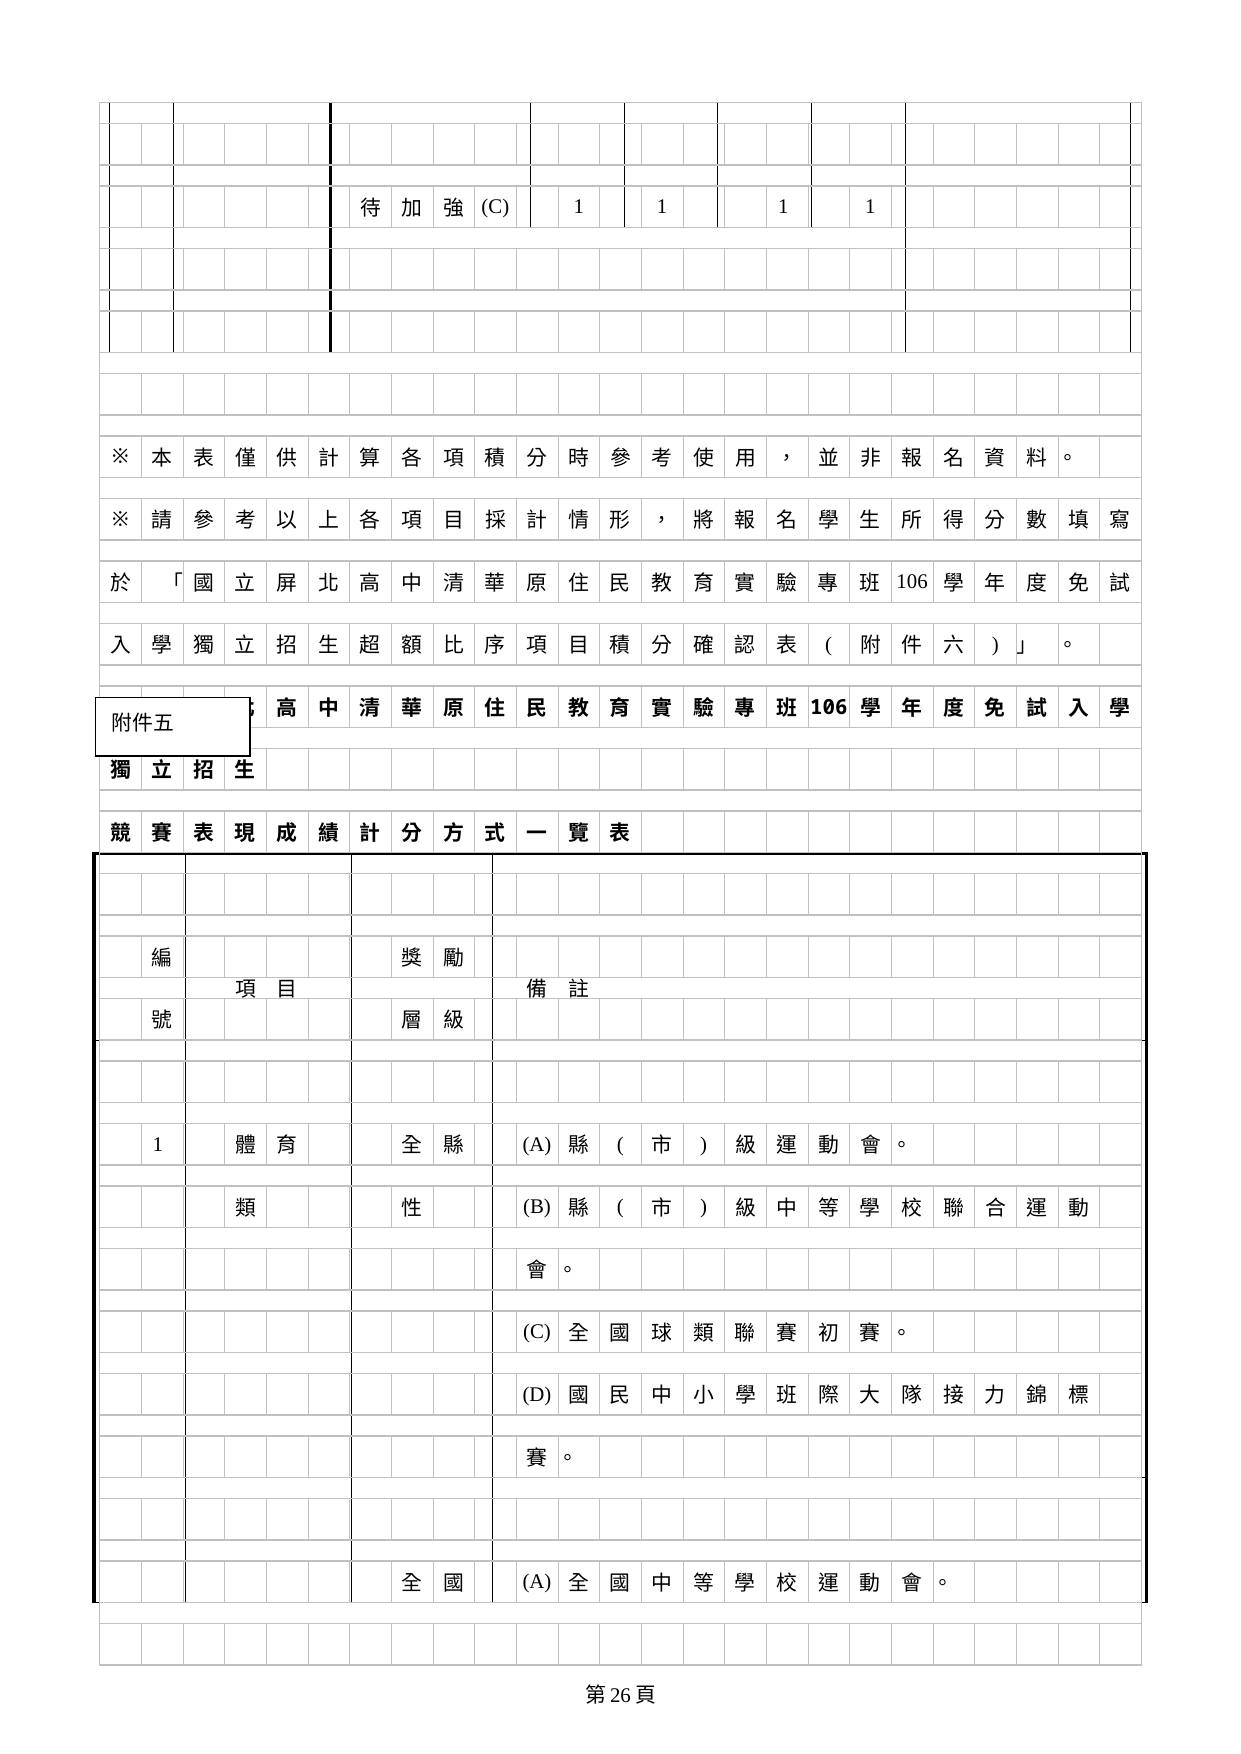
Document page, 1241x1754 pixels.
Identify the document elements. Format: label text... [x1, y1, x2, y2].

text 將 [684, 499, 724, 539]
table_cell 會 [517, 1249, 558, 1289]
table_cell [767, 1437, 808, 1477]
text 於 [100, 562, 141, 602]
text ) [975, 624, 1016, 664]
table_cell [1059, 187, 1099, 227]
table_cell [142, 1562, 183, 1602]
table_cell [1017, 187, 1058, 227]
text 項 [392, 499, 433, 539]
table_cell [642, 124, 683, 164]
text 國立屏北高中清華原住民教育實驗專班106學年度免試入學獨立招生 [600, 749, 641, 789]
table_cell 班 [767, 1374, 808, 1414]
table_cell 級 [725, 1124, 766, 1164]
table_cell [309, 1562, 349, 1602]
text 考 [225, 499, 266, 539]
text 中 [392, 562, 433, 602]
table_cell [100, 1499, 141, 1539]
table_cell [352, 1374, 391, 1414]
table_cell [392, 1374, 433, 1414]
table_cell 運 [1017, 1187, 1058, 1227]
text 分 [392, 812, 433, 852]
table_cell [100, 1374, 141, 1414]
table_header [100, 999, 141, 1039]
text ※ [100, 437, 141, 477]
table_header [352, 937, 391, 977]
table_cell [975, 1124, 1016, 1164]
table_header [309, 999, 349, 1039]
table_cell [493, 1228, 1141, 1248]
table_cell [812, 103, 905, 123]
table_cell [110, 228, 173, 248]
table_header [684, 874, 724, 914]
table_cell [184, 312, 224, 352]
text 國立屏北高中清華原住民教育實驗專班106學年度免試入學獨立招生 [392, 687, 433, 727]
text [642, 812, 683, 852]
table_cell [225, 249, 266, 289]
table_header [309, 874, 349, 914]
text 國立屏北高中清華原住民教育實驗專班106學年度免試入學獨立招生 [142, 757, 183, 789]
table_cell [309, 312, 329, 352]
table_cell [1100, 1437, 1141, 1477]
table_cell 錦 [1017, 1374, 1058, 1414]
table_cell 1 [642, 187, 683, 227]
table_cell [493, 1041, 1141, 1060]
table_header [100, 937, 141, 977]
text 國立屏北高中清華原住民教育實驗專班106學年度免試入學獨立招生 [475, 749, 516, 789]
text [100, 541, 1141, 560]
table_cell (C) [517, 1312, 558, 1352]
text [1059, 812, 1099, 852]
table_cell [1100, 1312, 1141, 1352]
text 寫 [1100, 499, 1141, 539]
text 國立屏北高中清華原住民教育實驗專班106學年度免試入學獨立招生 [100, 757, 141, 789]
table_cell [309, 1249, 349, 1289]
table_header [850, 999, 891, 1039]
text 國立屏北高中清華原住民教育實驗專班106學年度免試入學獨立招生 [475, 687, 516, 727]
table_cell (C) [475, 187, 516, 227]
table_cell [352, 1166, 492, 1185]
table_header 備註 [493, 978, 1141, 998]
table_cell (B) [517, 1187, 558, 1227]
table_cell [475, 1249, 492, 1289]
text 國立屏北高中清華原住民教育實驗專班106學年度免試入學獨立招生 [267, 687, 308, 727]
text 分 [975, 499, 1016, 539]
text 立 [225, 562, 266, 602]
table_header [975, 874, 1016, 914]
text 數 [1017, 499, 1058, 539]
table_header [352, 874, 391, 914]
table_cell 中 [767, 1187, 808, 1227]
text 生 [309, 624, 349, 664]
table_header [475, 874, 492, 914]
text 國立屏北高中清華原住民教育實驗專班106學年度免試入學獨立招生 [1100, 687, 1141, 727]
text [809, 812, 849, 852]
table_cell [975, 312, 1016, 352]
table_cell [142, 124, 173, 164]
table_header [892, 937, 933, 977]
table_header [1059, 937, 1099, 977]
table_cell [493, 1291, 1141, 1310]
table_cell [352, 1291, 492, 1310]
text 成 [267, 812, 308, 852]
table_cell [725, 1437, 766, 1477]
table_cell [517, 187, 530, 227]
table_cell [142, 312, 173, 352]
text 清 [434, 562, 474, 602]
text 資 [975, 437, 1016, 477]
table_cell [906, 312, 933, 352]
table_header [809, 937, 849, 977]
table_cell [309, 1187, 349, 1227]
table_cell [309, 249, 329, 289]
table_cell 賽 [850, 1312, 891, 1352]
table_cell [186, 1103, 351, 1123]
table_cell [725, 1062, 766, 1102]
text 確 [684, 624, 724, 664]
text 上 [309, 499, 349, 539]
text 並 [809, 437, 849, 477]
table_cell [100, 1312, 141, 1352]
text 本 [142, 437, 183, 477]
text 報 [725, 499, 766, 539]
table_cell [718, 187, 724, 227]
table_header [267, 937, 308, 977]
table_cell [850, 1062, 891, 1102]
text 考 [642, 437, 683, 477]
table_cell [906, 166, 1130, 185]
text 生 [850, 499, 891, 539]
table_header [434, 874, 474, 914]
text 屏 [267, 562, 308, 602]
table_cell (A)全國中等學校運動會。 (B)全國運動會。 (C)全國球類聯賽。 (D)全民運動會。 (E)全國各單項錦標賽。 (F)全國身心障礙運動會。 (G)全國原住民族運動會。 【須為上述(A)-(D)項或國際性所列項目，且該項該組參賽隊(人)數及校數需達8隊(人)(校)以上，(E)項須經「行政院體育委員會」、「教育部」或「教育部體育署」核准】 [493, 1478, 1141, 1498]
table_header [392, 874, 433, 914]
table_header [225, 937, 266, 977]
text 國立屏北高中清華原住民教育實驗專班106學年度免試入學獨立招生 [434, 749, 474, 789]
text [934, 812, 974, 852]
table_cell [809, 1249, 849, 1289]
table_cell [559, 124, 599, 164]
table_cell [559, 1062, 599, 1102]
table_cell [100, 1124, 141, 1164]
text [100, 603, 1141, 623]
table_cell [434, 249, 474, 289]
table_cell [142, 1062, 183, 1102]
table_cell [767, 1249, 808, 1289]
table_cell [475, 1312, 492, 1352]
table_cell [100, 1041, 185, 1060]
table_header [559, 874, 599, 914]
table_cell [625, 124, 641, 164]
table_cell [1017, 312, 1058, 352]
table_cell [110, 249, 141, 289]
table_cell [434, 124, 474, 164]
table_cell [186, 1541, 351, 1560]
text 項 [434, 437, 474, 477]
table_header [100, 855, 185, 873]
text 採 [475, 499, 516, 539]
table_cell [309, 1374, 349, 1414]
table_cell ( [600, 1187, 641, 1227]
table_cell [975, 124, 1016, 164]
text 教 [642, 562, 683, 602]
table_cell (A)全國中等學校運動會。 (B)全國運動會。 (C)全國球類聯賽。 (D)全民運動會。 (E)全國各單項錦標賽。 (F)全國身心障礙運動會。 (G)全國原住民族運動會。 【須為上述(A)-(D)項或國際性所列項目，且該項該組參賽隊(人)數及校數需達8隊(人)(校)以上，(E)項須經「行政院體育委員會」、「教育部」或「教育部體育署」核准】 [493, 1541, 1141, 1560]
text 分 [517, 437, 558, 477]
table_header 號 [142, 999, 183, 1039]
table_cell [142, 1249, 183, 1289]
text 國立屏北高中清華原住民教育實驗專班106學年度免試入學獨立招生 [934, 687, 974, 727]
table_cell [350, 249, 391, 289]
table_cell 標 [1059, 1374, 1099, 1414]
table_cell [493, 1416, 1141, 1435]
table_cell [186, 1312, 224, 1352]
table_cell [186, 1041, 351, 1060]
text 學 [142, 624, 183, 664]
table_cell [718, 124, 724, 164]
table_cell [1017, 1437, 1058, 1477]
table_cell [600, 1249, 641, 1289]
table_cell [475, 1374, 492, 1414]
table_cell [142, 1187, 183, 1227]
text 試 [1100, 562, 1141, 602]
table_cell [1100, 1374, 1141, 1414]
table_cell ( [600, 1124, 641, 1164]
table_header [1059, 999, 1099, 1039]
text 名 [767, 499, 808, 539]
table_cell [531, 103, 624, 123]
table_cell 。 [892, 1312, 933, 1352]
table_cell [892, 187, 905, 227]
table_header [493, 999, 516, 1039]
table_cell 縣 [434, 1124, 474, 1164]
table_cell [267, 1187, 308, 1227]
text 以 [267, 499, 308, 539]
table_header [809, 999, 849, 1039]
text 國立屏北高中清華原住民教育實驗專班106學年度免試入學獨立招生 [559, 749, 599, 789]
table_cell [975, 1249, 1016, 1289]
table_cell 聯 [725, 1312, 766, 1352]
text 國立屏北高中清華原住民教育實驗專班106學年度免試入學獨立招生 [350, 687, 391, 727]
text 獨 [184, 624, 224, 664]
table_cell [110, 103, 173, 123]
table_cell [309, 1124, 349, 1164]
table_cell [186, 1187, 224, 1227]
table_cell [434, 1062, 474, 1102]
text 專 [809, 562, 849, 602]
table_cell [110, 312, 141, 352]
table_cell [684, 187, 717, 227]
table_cell 全國性 [475, 1499, 492, 1539]
text 國立屏北高中清華原住民教育實驗專班106學年度免試入學獨立招生 [809, 687, 849, 727]
table_cell 全國性 [352, 1541, 492, 1560]
table_header [934, 999, 974, 1039]
table_cell [1059, 312, 1099, 352]
table_header [475, 999, 492, 1039]
text 算 [350, 437, 391, 477]
text 一 [517, 812, 558, 852]
table_cell 球 [642, 1312, 683, 1352]
table_cell [850, 1249, 891, 1289]
table_cell [725, 124, 766, 164]
table_cell [352, 1041, 492, 1060]
table_cell [309, 1499, 349, 1539]
text 106 [892, 562, 933, 602]
table_cell [225, 1499, 266, 1539]
table_cell [475, 249, 516, 289]
table_cell [225, 1312, 266, 1352]
table_cell [1100, 312, 1130, 352]
text 國立屏北高中清華原住民教育實驗專班106學年度免試入學獨立招生 [1017, 687, 1058, 727]
text ※ [100, 499, 141, 539]
text 立 [225, 624, 266, 664]
table_cell [850, 249, 891, 289]
table_cell [1059, 1249, 1099, 1289]
table_header [892, 874, 933, 914]
text 料 [1017, 437, 1058, 477]
text 用 [725, 437, 766, 477]
table_cell [100, 1062, 141, 1102]
text 國立屏北高中清華原住民教育實驗專班106學年度免試入學獨立招生 [684, 687, 724, 727]
table_header [1017, 999, 1058, 1039]
table_cell [684, 124, 717, 164]
text 賽 [142, 812, 183, 852]
table_cell [142, 1312, 183, 1352]
table_cell 全 [559, 1312, 599, 1352]
table_cell ) [684, 1124, 724, 1164]
table_header [493, 916, 1141, 935]
table_cell [332, 312, 349, 352]
table_cell [684, 1437, 724, 1477]
text 參 [600, 437, 641, 477]
table_cell [392, 1437, 433, 1477]
table_header [850, 937, 891, 977]
table_cell [100, 1291, 185, 1310]
text 班 [850, 562, 891, 602]
table_cell 接 [934, 1374, 974, 1414]
table_cell [906, 187, 933, 227]
text 國立屏北高中清華原住民教育實驗專班106學年度免試入學獨立招生 [642, 687, 683, 727]
table_cell [225, 187, 266, 227]
table_cell [934, 187, 974, 227]
table_cell [434, 1374, 474, 1414]
table_cell [1059, 249, 1099, 289]
text [1100, 437, 1141, 477]
table_cell 級 [725, 1187, 766, 1227]
text 參 [184, 499, 224, 539]
text 民 [600, 562, 641, 602]
text [767, 812, 808, 852]
table_cell [100, 1541, 185, 1560]
table_header [809, 874, 849, 914]
text 認 [725, 624, 766, 664]
table_cell [850, 312, 891, 352]
text 額 [392, 624, 433, 664]
table_header [642, 937, 683, 977]
table_cell [186, 1499, 224, 1539]
table_cell [531, 166, 624, 185]
table_cell [267, 249, 308, 289]
table_cell [1017, 1312, 1058, 1352]
text 國立屏北高中清華原住民教育實驗專班106學年度免試入學獨立招生 [517, 687, 558, 727]
table_cell [174, 228, 329, 248]
table_cell [812, 187, 849, 227]
table_header [267, 999, 308, 1039]
table_header [767, 937, 808, 977]
text 國立屏北高中清華原住民教育實驗專班106學年度免試入學獨立招生 [850, 749, 891, 789]
text 國立屏北高中清華原住民教育實驗專班106學年度免試入學獨立招生 [225, 749, 266, 789]
text 計 [309, 437, 349, 477]
table_cell [493, 1166, 1141, 1185]
table_cell (A) [517, 1124, 558, 1164]
table_header [225, 999, 266, 1039]
table_header [559, 937, 599, 977]
table_cell [309, 187, 329, 227]
table_header 編 [142, 937, 183, 977]
text 國立屏北高中清華原住民教育實驗專班106學年度免試入學獨立招生 [309, 687, 349, 727]
table_cell [142, 187, 173, 227]
text 國立屏北高中清華原住民教育實驗專班106學年度免試入學獨立招生 [1059, 687, 1099, 727]
table_cell [725, 249, 766, 289]
text 國立屏北高中清華原住民教育實驗專班106學年度免試入學獨立招生 [600, 687, 641, 727]
text 六 [934, 624, 974, 664]
text 目 [434, 499, 474, 539]
table_cell 賽 [517, 1437, 558, 1477]
table_header [493, 937, 516, 977]
table_cell [352, 1437, 391, 1477]
table_cell [809, 1062, 849, 1102]
table_header [559, 999, 599, 1039]
table_cell [110, 187, 141, 227]
text 國立屏北高中清華原住民教育實驗專班106學年度免試入學獨立招生 [1017, 749, 1058, 789]
table_cell [332, 228, 905, 248]
table_cell [642, 249, 683, 289]
table_cell [809, 249, 849, 289]
table_cell 1 [559, 187, 599, 227]
table_cell [600, 249, 641, 289]
table_cell [934, 124, 974, 164]
table_cell ) [684, 1187, 724, 1227]
table_cell [725, 312, 766, 352]
text [100, 791, 1141, 810]
table_cell [684, 1249, 724, 1289]
text 得 [934, 499, 974, 539]
table_cell [1059, 1124, 1099, 1164]
table_cell [100, 1562, 141, 1602]
table_header [186, 855, 351, 873]
table_cell [517, 249, 558, 289]
table_cell [906, 291, 1130, 310]
text 實 [725, 562, 766, 602]
table_cell [892, 1062, 933, 1102]
text 國立屏北高中清華原住民教育實驗專班106學年度免試入學獨立招生 [267, 749, 308, 789]
table_cell [434, 1312, 474, 1352]
table_cell [184, 249, 224, 289]
table_cell [100, 1249, 141, 1289]
table_cell [934, 1312, 974, 1352]
table_cell [332, 166, 530, 185]
table_cell [174, 187, 183, 227]
table_cell [352, 1124, 391, 1164]
text 現 [225, 812, 266, 852]
table_cell [600, 187, 624, 227]
table_header [267, 874, 308, 914]
table_cell [1017, 124, 1058, 164]
table_cell 市 [642, 1124, 683, 1164]
text 國立屏北高中清華原住民教育實驗專班106學年度免試入學獨立招生 [934, 749, 974, 789]
table_cell [225, 1062, 266, 1102]
table_header [100, 874, 141, 914]
table_cell [975, 1062, 1016, 1102]
table_cell [1017, 249, 1058, 289]
table_cell [100, 1478, 185, 1498]
table_cell 大 [850, 1374, 891, 1414]
table_cell [718, 166, 811, 185]
table_cell [934, 1437, 974, 1477]
text 國立屏北高中清華原住民教育實驗專班106學年度免試入學獨立招生 [350, 749, 391, 789]
text 覽 [559, 812, 599, 852]
table_cell 全 [392, 1124, 433, 1164]
table_cell 國 [559, 1374, 599, 1414]
table_cell 。 [559, 1249, 599, 1289]
table_cell 縣 [559, 1187, 599, 1227]
text 各 [392, 437, 433, 477]
table_cell 1 [850, 187, 891, 227]
table_cell [434, 1249, 474, 1289]
table_cell [100, 1166, 185, 1185]
table_cell [517, 1062, 558, 1102]
table_cell [392, 1062, 433, 1102]
table_cell [767, 249, 808, 289]
table_header [352, 916, 492, 935]
table_cell 全國性 [392, 1562, 433, 1602]
table_cell [110, 124, 141, 164]
table_header [493, 855, 1141, 873]
table_cell [1017, 1062, 1058, 1102]
table_header [352, 978, 492, 998]
text 表 [184, 812, 224, 852]
text 比 [434, 624, 474, 664]
table_cell 學 [850, 1187, 891, 1227]
text ， [642, 499, 683, 539]
table_header [934, 874, 974, 914]
table_cell [975, 187, 1016, 227]
text 北 [309, 562, 349, 602]
table_cell [517, 312, 558, 352]
table_cell [352, 1103, 492, 1123]
text 目 [559, 624, 599, 664]
text [1100, 812, 1141, 852]
table_cell [934, 249, 974, 289]
table_cell [392, 124, 433, 164]
text 報 [892, 437, 933, 477]
table_cell [1017, 1124, 1058, 1164]
text 國立屏北高中清華原住民教育實驗專班106學年度免試入學獨立招生 [767, 749, 808, 789]
text 國立屏北高中清華原住民教育實驗專班106學年度免試入學獨立招生 [100, 666, 1141, 685]
table_cell [174, 291, 329, 310]
text 國立屏北高中清華原住民教育實驗專班106學年度免試入學獨立招生 [725, 687, 766, 727]
text 華 [475, 562, 516, 602]
table_cell [392, 312, 433, 352]
table_cell 民 [600, 1374, 641, 1414]
table_cell [309, 1062, 349, 1102]
table_cell [892, 312, 905, 352]
text [100, 478, 1141, 498]
text 國立屏北高中清華原住民教育實驗專班106學年度免試入學獨立招生 [767, 687, 808, 727]
table_cell [225, 124, 266, 164]
table_cell [267, 1062, 308, 1102]
text 序 [475, 624, 516, 664]
table_cell [975, 249, 1016, 289]
table_cell [350, 124, 391, 164]
table_cell [309, 1437, 349, 1477]
table_cell [809, 312, 849, 352]
table_cell [725, 187, 766, 227]
text 「 [142, 562, 183, 602]
table_cell 縣 [559, 1124, 599, 1164]
table_cell [475, 1187, 492, 1227]
table_header [186, 999, 224, 1039]
text 計 [350, 812, 391, 852]
table_cell [531, 124, 558, 164]
text 」 [1017, 624, 1058, 664]
table_cell [475, 312, 516, 352]
table_header [684, 937, 724, 977]
table_cell 合 [975, 1187, 1016, 1227]
table_cell 。 [559, 1437, 599, 1477]
text 競 [100, 812, 141, 852]
table_cell 小 [684, 1374, 724, 1414]
table_cell [267, 1562, 308, 1602]
table_cell [267, 1374, 308, 1414]
text 非 [850, 437, 891, 477]
text ( [809, 624, 849, 664]
table_cell [186, 1562, 224, 1602]
table_cell [184, 124, 224, 164]
table_cell [434, 1187, 474, 1227]
text [975, 812, 1016, 852]
table_cell [767, 124, 808, 164]
table_cell [934, 1249, 974, 1289]
table_cell 加 [392, 187, 433, 227]
text 國立屏北高中清華原住民教育實驗專班106學年度免試入學獨立招生 [725, 749, 766, 789]
text 計 [517, 499, 558, 539]
text 使 [684, 437, 724, 477]
table_cell [100, 1187, 141, 1227]
table_cell [600, 124, 624, 164]
table_cell [493, 1353, 1141, 1373]
text 高 [350, 562, 391, 602]
table_cell [934, 1062, 974, 1102]
table_cell 際 [809, 1374, 849, 1414]
table_header [309, 937, 349, 977]
table_cell [332, 103, 530, 123]
table_cell 。 [892, 1124, 933, 1164]
table_cell [725, 1249, 766, 1289]
table_cell [225, 1562, 266, 1602]
table_cell [684, 249, 724, 289]
table_cell [475, 1437, 492, 1477]
table_cell 育 [267, 1124, 308, 1164]
table_header [1017, 874, 1058, 914]
table_cell [352, 1353, 492, 1373]
table_cell [600, 1437, 641, 1477]
table_cell [267, 1312, 308, 1352]
table_cell [625, 187, 641, 227]
table_header [100, 978, 185, 998]
table_header [517, 874, 558, 914]
table_header [352, 855, 492, 873]
table_cell [906, 103, 1130, 123]
table_cell [1059, 1437, 1099, 1477]
table_cell [142, 1499, 183, 1539]
table_header [100, 916, 185, 935]
table_cell [975, 1312, 1016, 1352]
text 國立屏北高中清華原住民教育實驗專班106學年度免試入學獨立招生 [892, 749, 933, 789]
table_cell 全國性 [352, 1499, 391, 1539]
table_cell 動 [809, 1124, 849, 1164]
table_cell [1017, 1249, 1058, 1289]
text 住 [559, 562, 599, 602]
table_header [352, 999, 391, 1039]
text 積 [600, 624, 641, 664]
table_cell [684, 1062, 724, 1102]
text 國立屏北高中清華原住民教育實驗專班106學年度免試入學獨立招生 [392, 749, 433, 789]
text [1017, 812, 1058, 852]
text 式 [475, 812, 516, 852]
table_cell [559, 312, 599, 352]
table_cell [225, 1249, 266, 1289]
text 國立屏北高中清華原住民教育實驗專班106學年度免試入學獨立招生 [1059, 749, 1099, 789]
table_cell [934, 312, 974, 352]
table_cell [186, 1249, 224, 1289]
table_header [892, 999, 933, 1039]
text 所 [892, 499, 933, 539]
table_cell [600, 312, 641, 352]
table_cell [267, 1437, 308, 1477]
table_header [600, 999, 641, 1039]
table_header [1059, 874, 1099, 914]
table_cell [174, 166, 329, 185]
table_cell [142, 249, 173, 289]
table_cell [186, 1228, 351, 1248]
text [850, 812, 891, 852]
table_cell 全國性 [352, 1478, 492, 1498]
text 積 [475, 437, 516, 477]
table_cell [392, 1312, 433, 1352]
table_header [186, 874, 224, 914]
text 學 [934, 562, 974, 602]
table_cell 全國性 [434, 1499, 474, 1539]
table_cell 類 [225, 1187, 266, 1227]
table_header [1017, 937, 1058, 977]
text 僅 [225, 437, 266, 477]
text 國立屏北高中清華原住民教育實驗專班106學年度免試入學獨立招生 [684, 749, 724, 789]
table_cell [332, 124, 349, 164]
table_cell 初 [809, 1312, 849, 1352]
table_cell [174, 124, 183, 164]
table_cell [684, 312, 724, 352]
text 方 [434, 812, 474, 852]
table_cell 全國性 [392, 1499, 433, 1539]
text [1100, 624, 1141, 664]
table_cell [186, 1353, 351, 1373]
table_cell 待 [350, 187, 391, 227]
text 國 [184, 562, 224, 602]
text 國立屏北高中清華原住民教育實驗專班106學年度免試入學獨立招生 [517, 749, 558, 789]
table_header 獎 [392, 937, 433, 977]
table_cell [600, 1062, 641, 1102]
text 表 [600, 812, 641, 852]
text 國立屏北高中清華原住民教育實驗專班106學年度免試入學獨立招生 [975, 749, 1016, 789]
table_cell [100, 1437, 141, 1477]
table_cell 全國性 [434, 1562, 474, 1602]
text 國立屏北高中清華原住民教育實驗專班106學年度免試入學獨立招生 [184, 757, 224, 789]
text 原 [517, 562, 558, 602]
table_header [517, 937, 558, 977]
table_cell [184, 187, 224, 227]
table_cell [906, 124, 933, 164]
text 入 [100, 624, 141, 664]
text 國立屏北高中清華原住民教育實驗專班106學年度免試入學獨立招生 [225, 687, 266, 727]
table_header [934, 937, 974, 977]
text 附件五 [111, 706, 234, 736]
table_cell 1 [142, 1124, 183, 1164]
table_cell 體 [225, 1124, 266, 1164]
table_header [975, 937, 1016, 977]
table_cell [267, 312, 308, 352]
table_header 級 [434, 999, 474, 1039]
table_cell [100, 1416, 185, 1435]
table_cell 動 [1059, 1187, 1099, 1227]
table_cell [352, 1416, 492, 1435]
table_cell [1100, 1187, 1141, 1227]
text 表 [767, 624, 808, 664]
table_cell 等 [809, 1187, 849, 1227]
text 國立屏北高中清華原住民教育實驗專班106學年度免試入學獨立招生 [642, 749, 683, 789]
text 國立屏北高中清華原住民教育實驗專班106學年度免試入學獨立招生 [975, 687, 1016, 727]
table_header [1100, 937, 1141, 977]
table_cell [812, 166, 905, 185]
text 分 [642, 624, 683, 664]
text 形 [600, 499, 641, 539]
text 填 [1059, 499, 1099, 539]
text 各 [350, 499, 391, 539]
table_header [642, 999, 683, 1039]
table_header 層 [392, 999, 433, 1039]
text 度 [1017, 562, 1058, 602]
table_cell [352, 1228, 492, 1248]
table_cell [174, 249, 183, 289]
table_cell [531, 187, 558, 227]
table_cell [267, 187, 308, 227]
text 驗 [767, 562, 808, 602]
table_header [142, 874, 183, 914]
table_cell [1100, 1124, 1141, 1164]
text 件 [892, 624, 933, 664]
text [100, 416, 1141, 435]
table_cell (D) [517, 1374, 558, 1414]
table_cell [892, 249, 905, 289]
table_cell [110, 166, 173, 185]
table_cell 國 [600, 1312, 641, 1352]
text 國立屏北高中清華原住民教育實驗專班106學年度免試入學獨立招生 [251, 728, 1141, 748]
table_cell [434, 312, 474, 352]
table_cell [100, 1353, 185, 1373]
table_header 項目 [186, 978, 351, 998]
table_cell [475, 1124, 492, 1164]
table_header [725, 999, 766, 1039]
table_header [975, 999, 1016, 1039]
table_cell [186, 1291, 351, 1310]
table_cell [225, 312, 266, 352]
table_cell [352, 1249, 391, 1289]
table_cell [850, 124, 891, 164]
text 情 [559, 499, 599, 539]
text 國立屏北高中清華原住民教育實驗專班106學年度免試入學獨立招生 [434, 687, 474, 727]
table_cell [517, 124, 530, 164]
table_cell [892, 1437, 933, 1477]
table_cell 隊 [892, 1374, 933, 1414]
table_cell [625, 166, 717, 185]
text 項 [517, 624, 558, 664]
text 國立屏北高中清華原住民教育實驗專班106學年度免試入學獨立招生 [1100, 749, 1141, 789]
table_cell [1100, 124, 1130, 164]
table_cell [142, 1374, 183, 1414]
table_cell 賽 [767, 1312, 808, 1352]
table_cell [493, 1103, 1141, 1123]
table_cell [186, 1374, 224, 1414]
table_header [850, 874, 891, 914]
table_cell [434, 1437, 474, 1477]
text 招 [267, 624, 308, 664]
table_cell [350, 312, 391, 352]
table_header [1100, 874, 1141, 914]
table_cell [110, 291, 173, 310]
table_cell 全國性 [352, 1562, 391, 1602]
table_cell [1059, 124, 1099, 164]
table_header [475, 937, 492, 977]
table_cell [1100, 187, 1130, 227]
table_cell [142, 1437, 183, 1477]
table_header [600, 937, 641, 977]
table_cell [642, 1437, 683, 1477]
table_header [767, 874, 808, 914]
table_cell [332, 291, 905, 310]
table_cell [559, 249, 599, 289]
text 免 [1059, 562, 1099, 602]
text 。 [1059, 437, 1099, 477]
table_cell 類 [684, 1312, 724, 1352]
table_cell [850, 1437, 891, 1477]
table_cell [392, 1249, 433, 1289]
table_cell [186, 1437, 224, 1477]
text 國立屏北高中清華原住民教育實驗專班106學年度免試入學獨立招生 [809, 749, 849, 789]
table_header [767, 999, 808, 1039]
text 國立屏北高中清華原住民教育實驗專班106學年度免試入學獨立招生 [892, 687, 933, 727]
text 超 [350, 624, 391, 664]
table_cell [332, 249, 349, 289]
table_header [600, 874, 641, 914]
table_header [684, 999, 724, 1039]
table_cell [186, 1062, 224, 1102]
text 國立屏北高中清華原住民教育實驗專班106學年度免試入學獨立招生 [309, 749, 349, 789]
table_cell 聯 [934, 1187, 974, 1227]
table_cell [174, 103, 329, 123]
table_cell [1100, 1062, 1141, 1102]
table_header [517, 999, 558, 1039]
table_cell 力 [975, 1374, 1016, 1414]
table_cell [906, 249, 933, 289]
table_cell [186, 1416, 351, 1435]
table_cell [309, 124, 329, 164]
text 育 [684, 562, 724, 602]
table_cell [225, 1437, 266, 1477]
table_header [725, 874, 766, 914]
text ， [767, 437, 808, 477]
text [892, 812, 933, 852]
table_cell 運 [767, 1124, 808, 1164]
text 供 [267, 437, 308, 477]
text 績 [309, 812, 349, 852]
text 年 [975, 562, 1016, 602]
table_cell [1100, 1249, 1141, 1289]
text 學 [809, 499, 849, 539]
table_cell 市 [642, 1187, 683, 1227]
table_cell [475, 124, 516, 164]
text [684, 812, 724, 852]
table_cell [642, 1249, 683, 1289]
table_cell [642, 1062, 683, 1102]
table_cell [352, 1187, 391, 1227]
table_cell [812, 124, 849, 164]
text 附 [850, 624, 891, 664]
table_cell [1100, 249, 1130, 289]
text 時 [559, 437, 599, 477]
table_cell 全國性 [475, 1562, 492, 1602]
text 國立屏北高中清華原住民教育實驗專班106學年度免試入學獨立招生 [559, 687, 599, 727]
table_header 勵 [434, 937, 474, 977]
table_cell 中 [642, 1374, 683, 1414]
table_cell [186, 1166, 351, 1185]
table_cell [100, 1228, 185, 1248]
table_cell [809, 1437, 849, 1477]
table_cell [906, 228, 1130, 248]
table_cell [934, 1124, 974, 1164]
text 國立屏北高中清華原住民教育實驗專班106學年度免試入學獨立招生 [850, 687, 891, 727]
table_cell [718, 103, 811, 123]
table_cell [225, 1374, 266, 1414]
table_cell [174, 312, 183, 352]
table_header [642, 874, 683, 914]
table_cell [332, 187, 349, 227]
text [725, 812, 766, 852]
table_cell [186, 1124, 224, 1164]
table_header [186, 937, 224, 977]
table_cell [267, 124, 308, 164]
table_header [725, 937, 766, 977]
text 表 [184, 437, 224, 477]
table_cell [892, 124, 905, 164]
table_cell [475, 1062, 492, 1102]
table_cell [186, 1478, 351, 1498]
table_cell 校 [892, 1187, 933, 1227]
table_cell [352, 1062, 391, 1102]
table_cell 強 [434, 187, 474, 227]
table_header [1100, 999, 1141, 1039]
table_cell [1059, 1312, 1099, 1352]
table_cell 學 [725, 1374, 766, 1414]
text 。 [1059, 624, 1099, 664]
table_cell 1 [767, 187, 808, 227]
text 名 [934, 437, 974, 477]
table_header [225, 874, 266, 914]
table_header [493, 874, 516, 914]
table_cell [267, 1499, 308, 1539]
table_cell [625, 103, 717, 123]
table_cell [352, 1312, 391, 1352]
table_cell [267, 1249, 308, 1289]
table_cell [767, 312, 808, 352]
table_header [186, 916, 351, 935]
table_cell [100, 1103, 185, 1123]
table_cell [892, 1249, 933, 1289]
table_cell 會 [850, 1124, 891, 1164]
table_cell [392, 249, 433, 289]
table_cell [1059, 1062, 1099, 1102]
text 請 [142, 499, 183, 539]
table_cell [975, 1437, 1016, 1477]
table_cell [642, 312, 683, 352]
table_cell 性 [392, 1187, 433, 1227]
table_cell [309, 1312, 349, 1352]
table_cell [767, 1062, 808, 1102]
